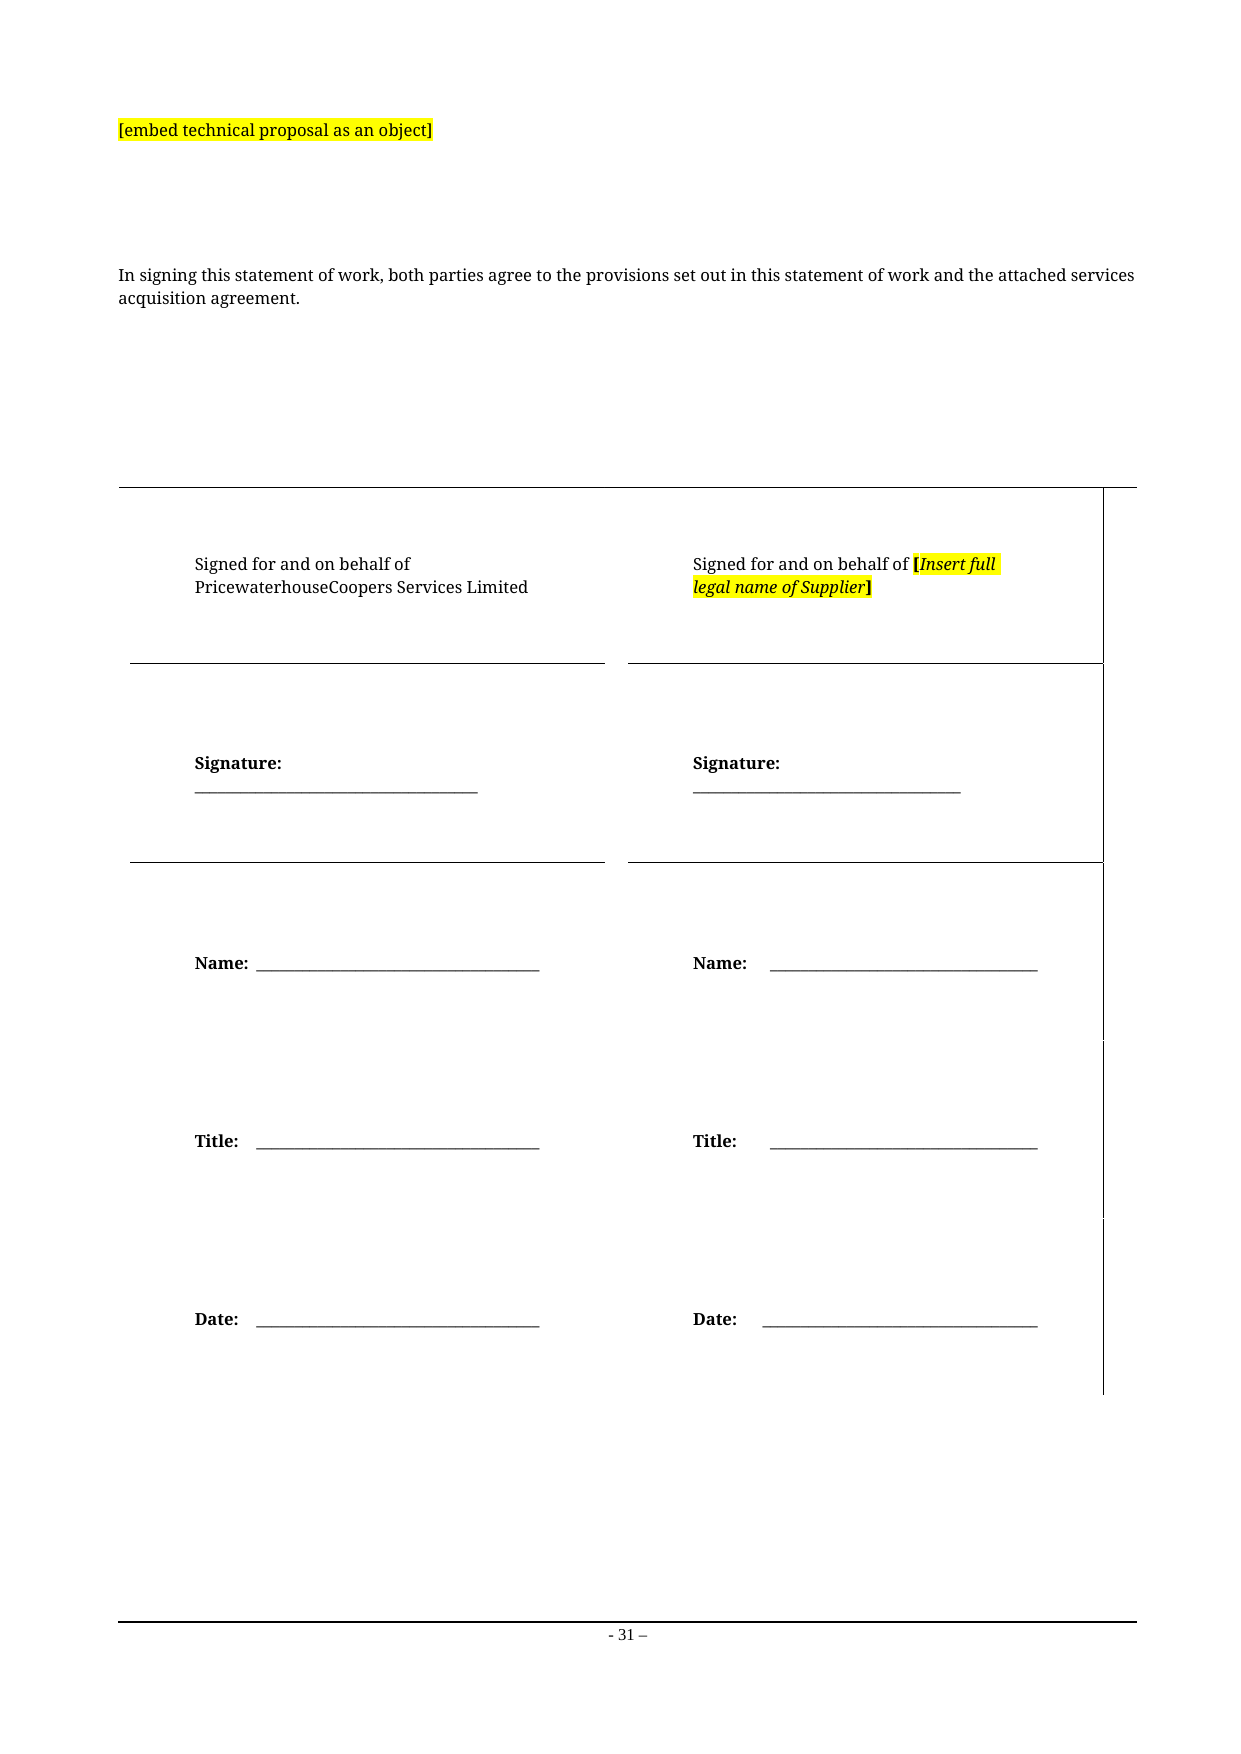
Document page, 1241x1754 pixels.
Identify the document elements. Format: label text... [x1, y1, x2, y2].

table_cell [118, 1040, 129, 1218]
table_cell [1103, 1040, 1115, 1218]
table_cell [1104, 664, 1115, 862]
table_cell Signature: ___________________________________ [629, 665, 1102, 861]
table_cell [616, 863, 628, 1040]
table_cell Title: _____________________________________ [130, 1041, 604, 1217]
table_cell [605, 664, 616, 862]
table_cell [616, 1040, 628, 1218]
table_header [605, 488, 616, 663]
text [embed technical proposal as an object] [118, 118, 1137, 141]
table_cell [616, 664, 628, 862]
table_header Signed for and on behalf of [Insert full legal name of Supplier] [629, 489, 1102, 662]
table_cell [1103, 1218, 1115, 1396]
table_header [118, 488, 129, 663]
table_cell [118, 1218, 129, 1396]
table_cell Signature: _____________________________________ [130, 665, 604, 861]
table_cell [616, 1218, 628, 1396]
table_cell [1104, 863, 1115, 1040]
table_cell [605, 1218, 616, 1396]
table_cell [118, 863, 129, 1040]
text In signing this statement of work, both parties agree to the provisions set out in this statement of work and the attached services acquisition agreement. [118, 263, 1137, 309]
table_header Signed for and on behalf of PricewaterhouseCoopers Services Limited [130, 489, 604, 662]
table_cell Name: ___________________________________ [629, 864, 1102, 1039]
table_cell Date: _____________________________________ [130, 1219, 604, 1395]
table_cell [605, 863, 616, 1040]
table_cell Date: ____________________________________ [629, 1219, 1102, 1395]
table_header [616, 488, 628, 663]
table_header [1104, 488, 1115, 663]
table_cell [118, 664, 129, 862]
table_cell Name: _____________________________________ [130, 864, 604, 1039]
table_cell [605, 1040, 616, 1218]
table_cell Title: ___________________________________ [629, 1041, 1102, 1217]
